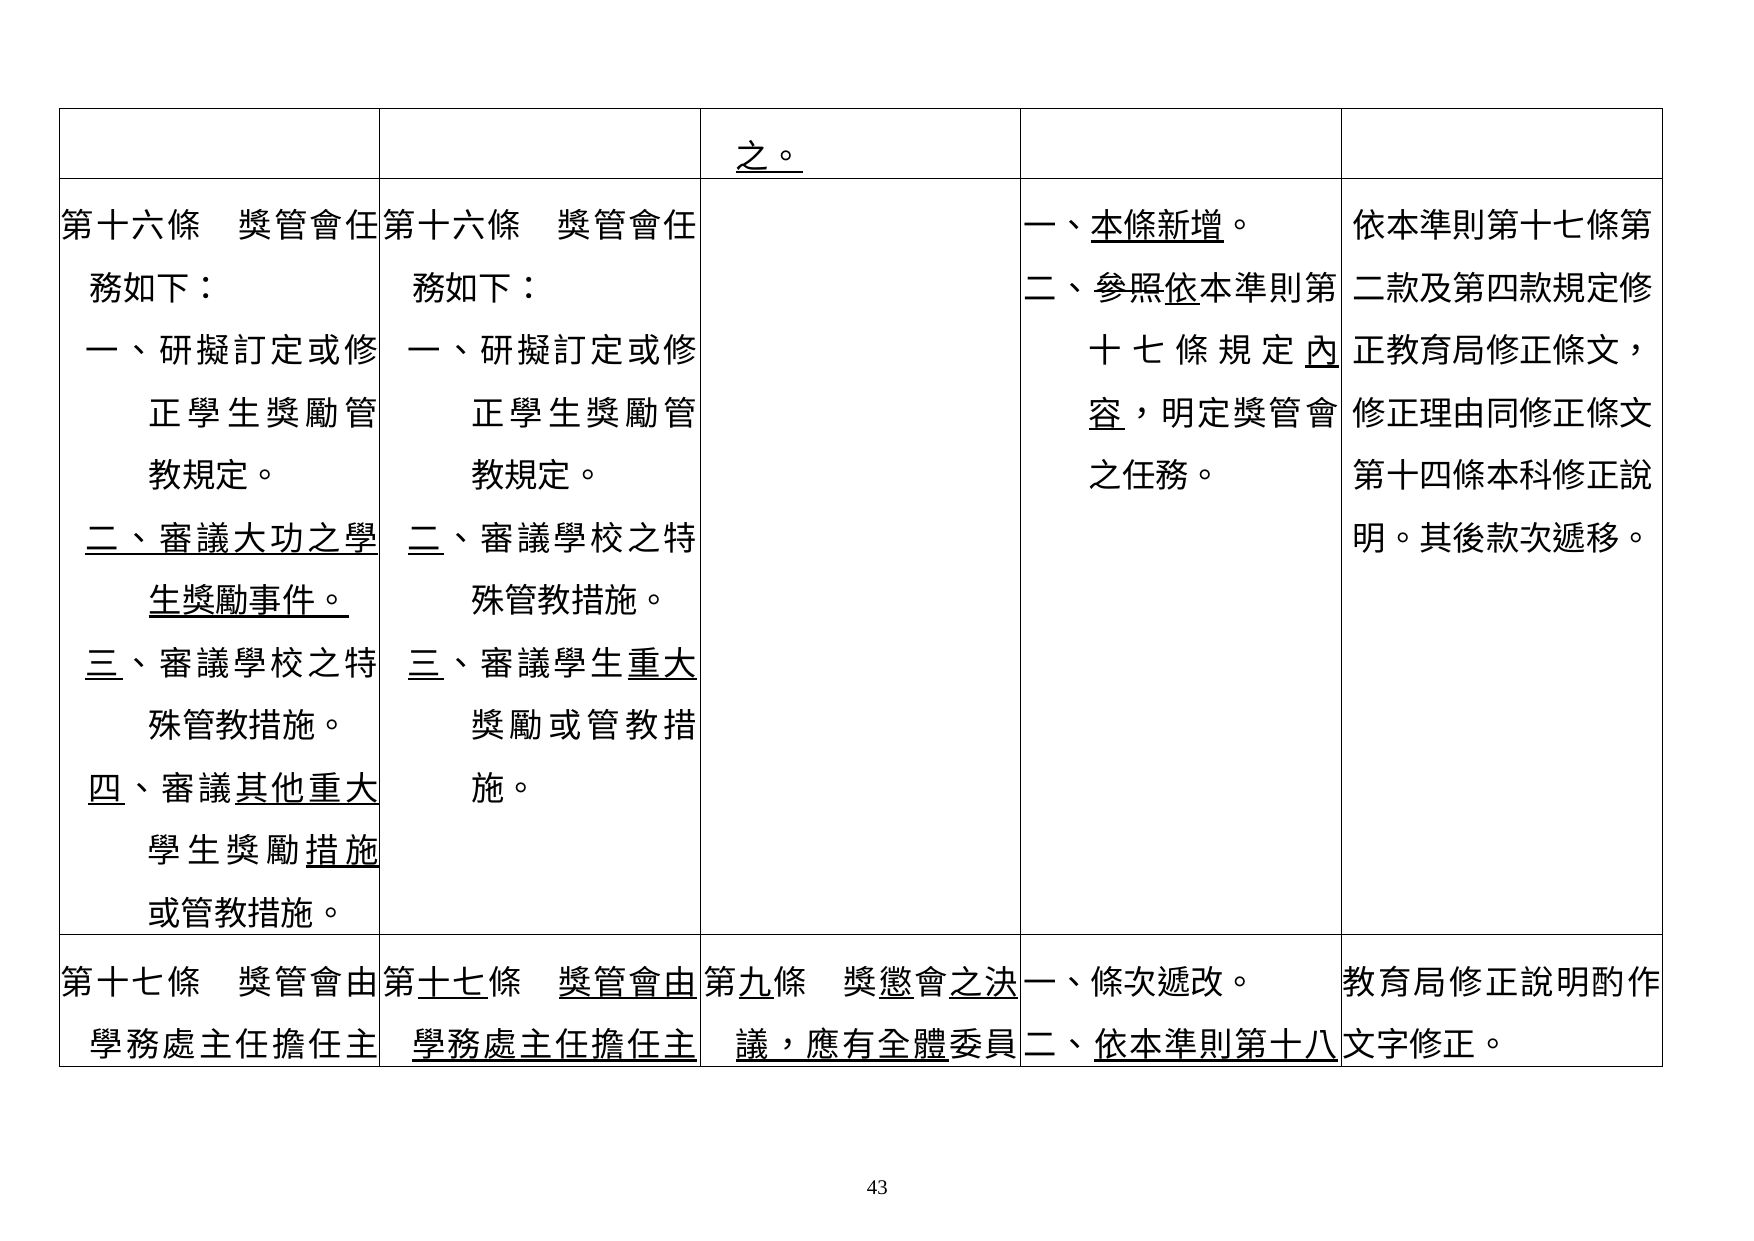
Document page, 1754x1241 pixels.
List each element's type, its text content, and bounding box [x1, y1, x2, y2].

table_cell [380, 109, 700, 177]
table_cell 第九條 獎懲會之決議，應有全體委員 [701, 935, 1020, 1066]
table_cell [60, 109, 379, 177]
table_cell 第十六條 獎管會任務如下： 一、研擬訂定或修正學生獎勵管教規定。 二、審議學校之特殊管教措施。 三、審議學生重大獎勵或管教措施。 [380, 179, 700, 934]
table_cell 第十七條 獎管會由學務處主任擔任主 [380, 935, 700, 1066]
table_cell 第十六條 獎管會任務如下： 一、研擬訂定或修正學生獎勵管教規定。 二、審議大功之學生獎勵事件。 三、審議學校之特殊管教措施。 四、審議其他重大學生獎勵措施或管教措施。 [60, 179, 379, 934]
table_cell [701, 179, 1020, 934]
table_cell 之。 [701, 109, 1020, 177]
table_cell [1342, 109, 1662, 177]
table_cell 第十七條 獎管會由學務處主任擔任主 [60, 935, 379, 1066]
table_cell 依本準則第十七條第二款及第四款規定修正教育局修正條文，修正理由同修正條文第十四條本科修正說明。其後款次遞移。 [1342, 179, 1662, 934]
table_cell 一、本條新增。 二、參照依本準則第十七條規定內容，明定獎管會之任務。 [1021, 179, 1341, 934]
table_cell 教育局修正說明酌作文字修正。 [1342, 935, 1662, 1066]
table_cell [1021, 109, 1341, 177]
table_cell 一、條次遞改。 二、依本準則第十八 [1021, 935, 1341, 1066]
